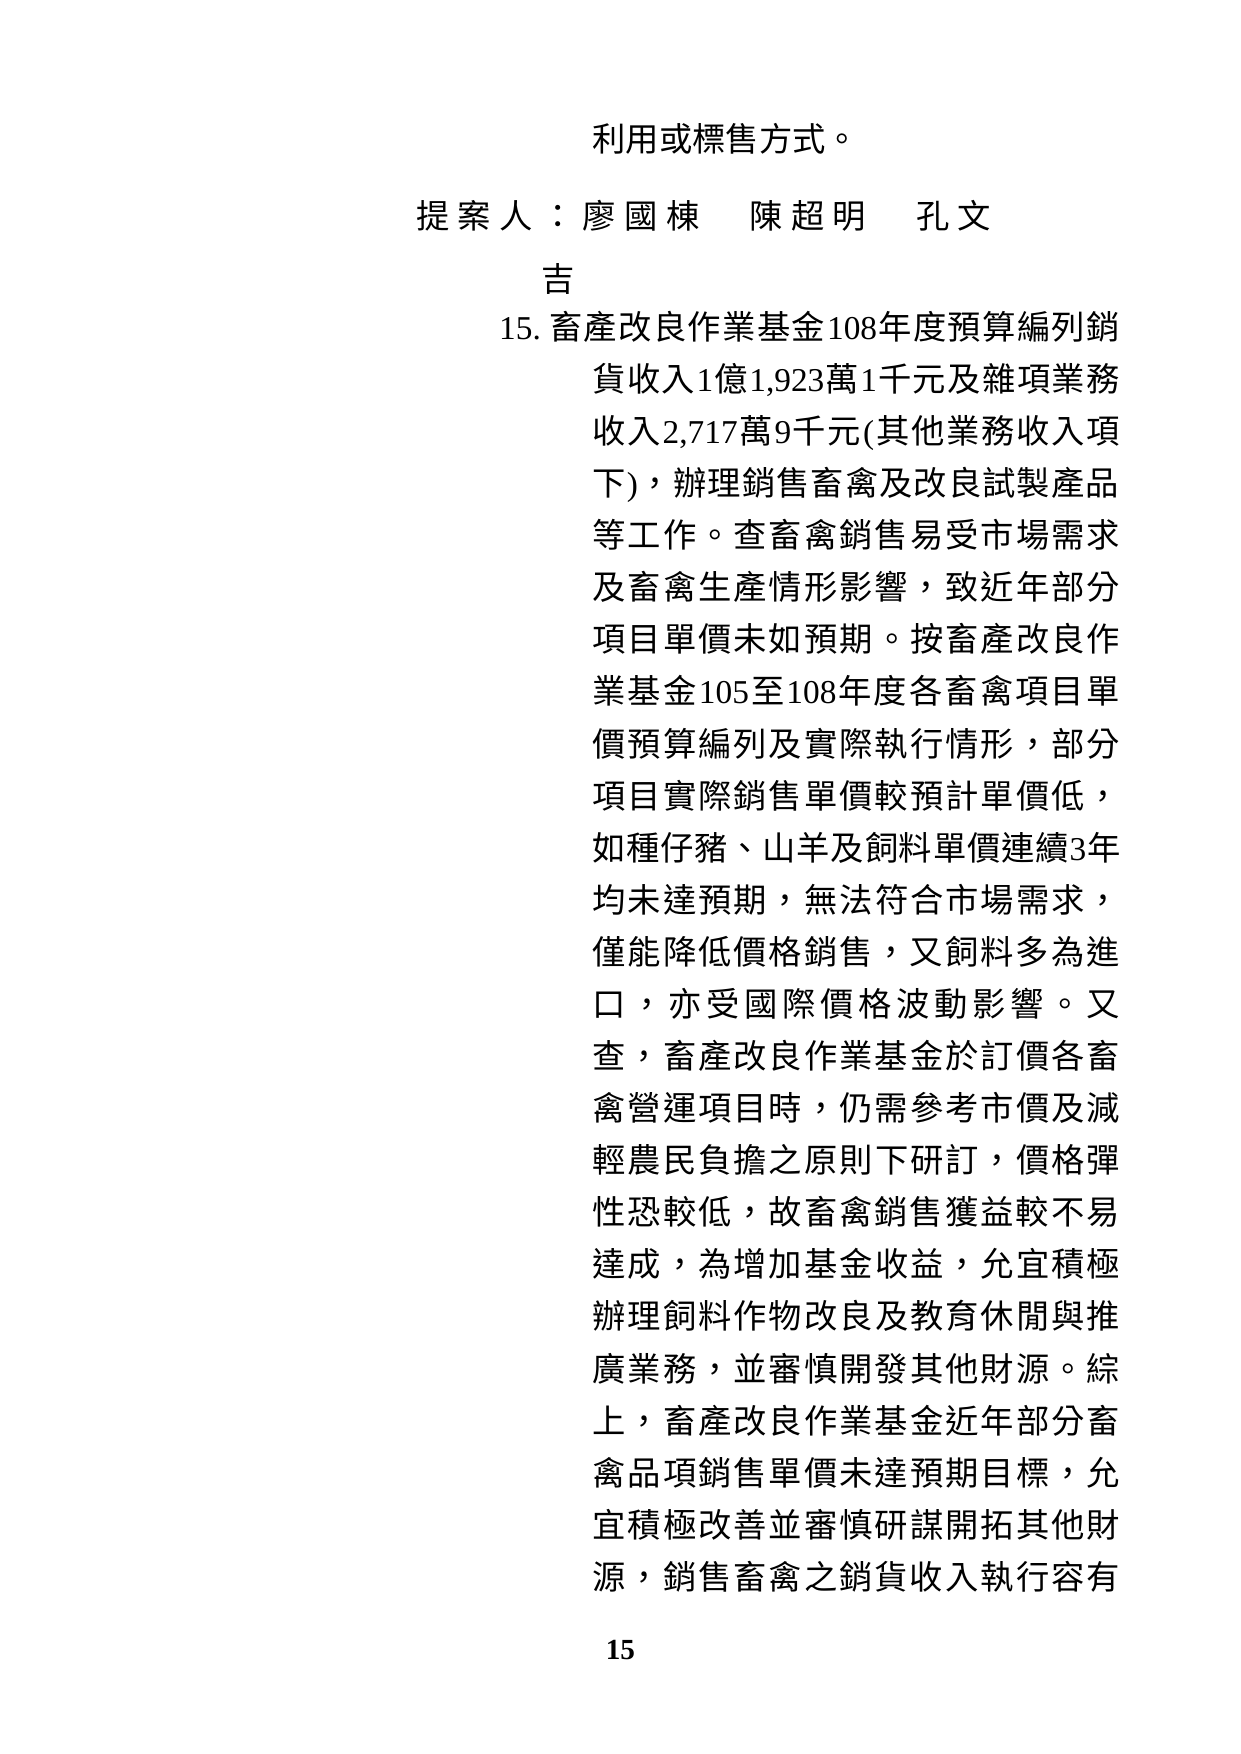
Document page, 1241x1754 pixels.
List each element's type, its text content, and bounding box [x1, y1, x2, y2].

list 利用或標售方式。 [499, 110, 1120, 162]
text 提案人：廖國棟 陳超明 孔文吉 [397, 173, 1016, 298]
list 畜產改良作業基金108年度預算編列銷貨收入1億1,923萬1千元及雜項業務收入2,717萬9千元(其他業務收入項下)，辦理銷售畜禽及改良試製產品等工作。查畜禽銷售易受市場需求及畜禽生產情形影響，致近年部分項目單價未如預期。按畜產改良作業基金105至108年度各畜禽項目單價預算編列及實際執行情形，部分項目實際銷售單價較預計單價低，如種仔豬、山羊及飼料單價連續3年均未達預期，無法符合市場需求，僅能降低價格銷售，又飼料多為進口，亦受國際價格波動影響。又查，畜產改良作業基金於訂價各畜禽營運項目時，仍需參考市價及減輕農民負擔之原則下研訂，價格彈性恐較低，故畜禽銷售獲益較不易達成，為增加基金收益，允宜積極辦理飼料作物改良及教育休閒與推廣業務，並審慎開發其他財源。綜上，畜產改良作業基金近年部分畜禽品項銷售單價未達預期目標，允宜積極改善並審慎研謀開拓其他財源，銷售畜禽之銷貨收入執行容有 [499, 298, 1120, 1600]
